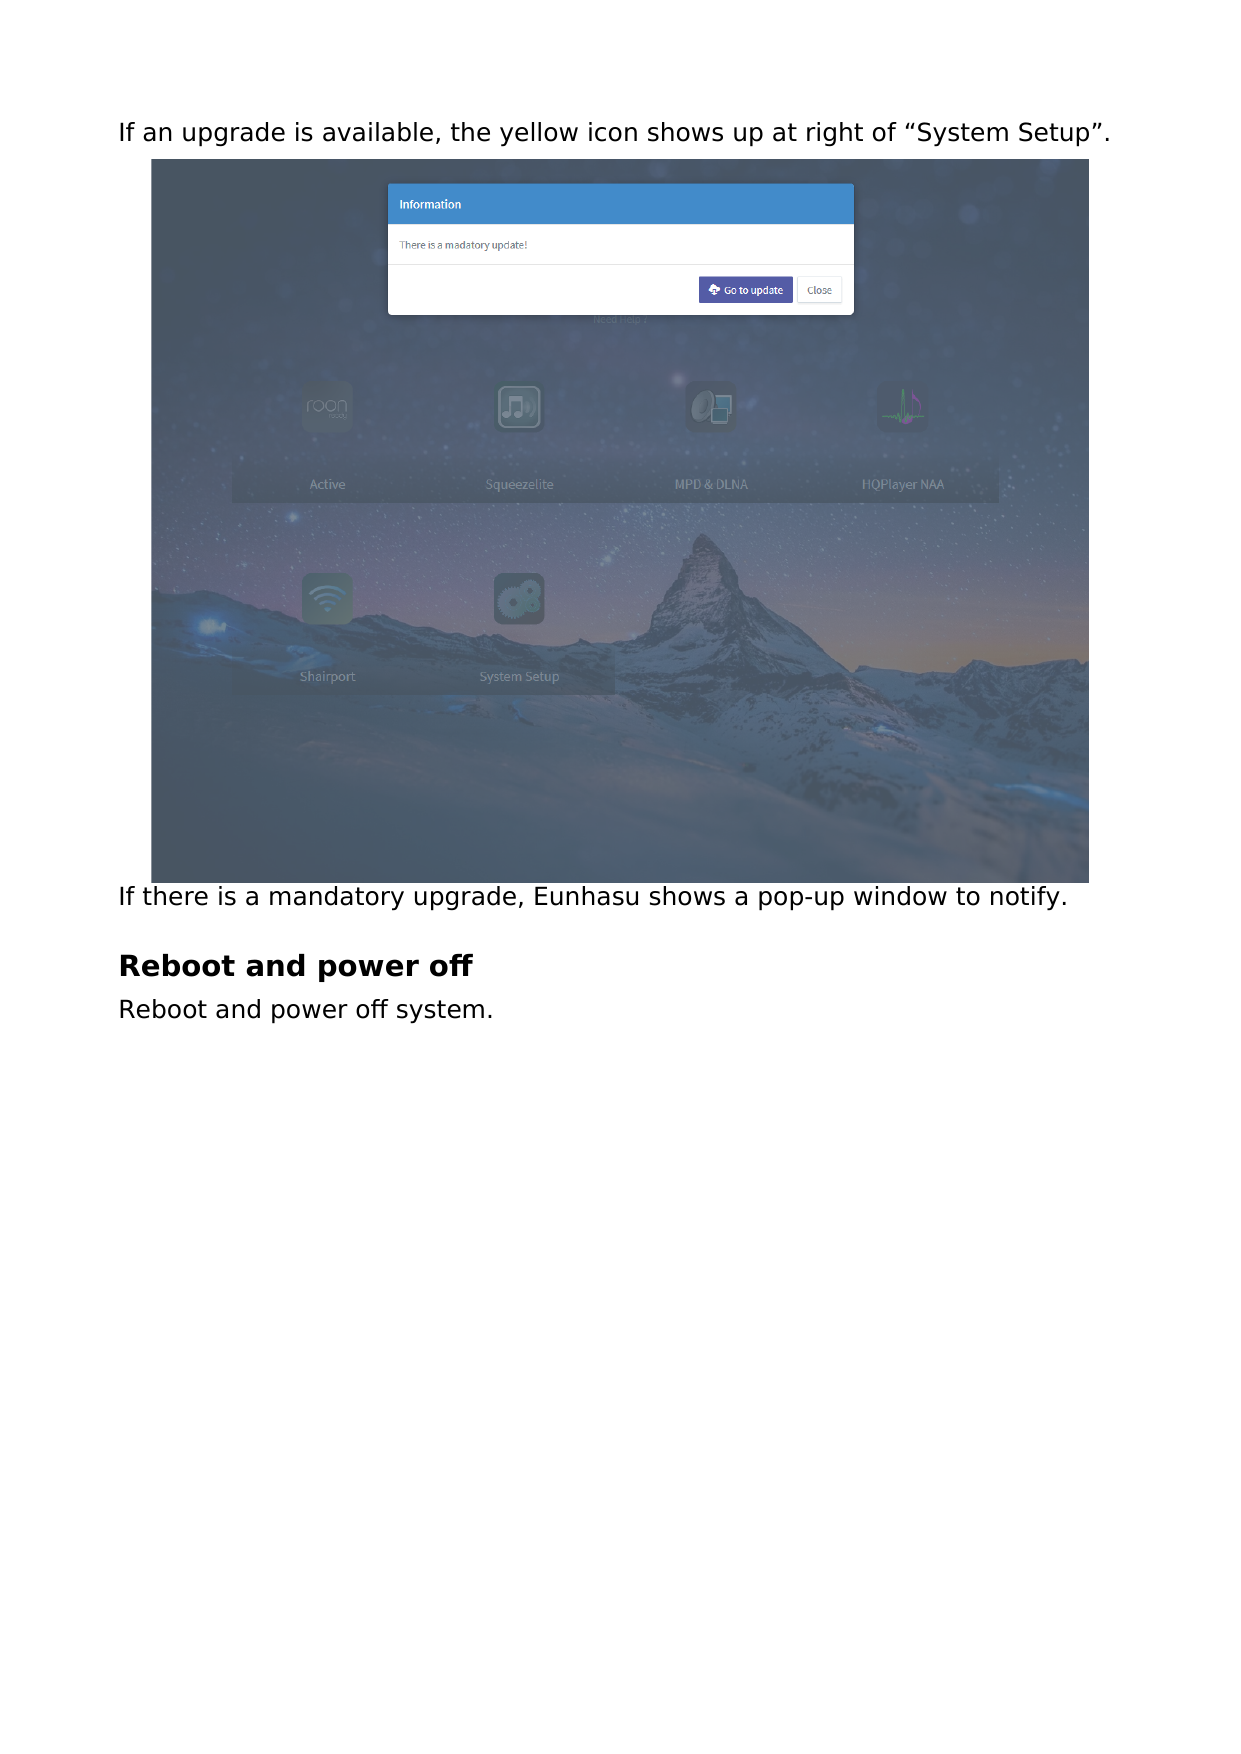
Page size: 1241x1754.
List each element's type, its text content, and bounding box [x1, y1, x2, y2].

text If an upgrade is available, the yellow icon shows up at right of “System Setup”. [118, 118, 1122, 147]
text If there is a mandatory upgrade, Eunhasu shows a pop-up window to notify. [118, 160, 1122, 911]
picture [151, 159, 1089, 883]
text Reboot and power off system. [118, 995, 1122, 1024]
subtitle Reboot and power off [118, 949, 1122, 983]
